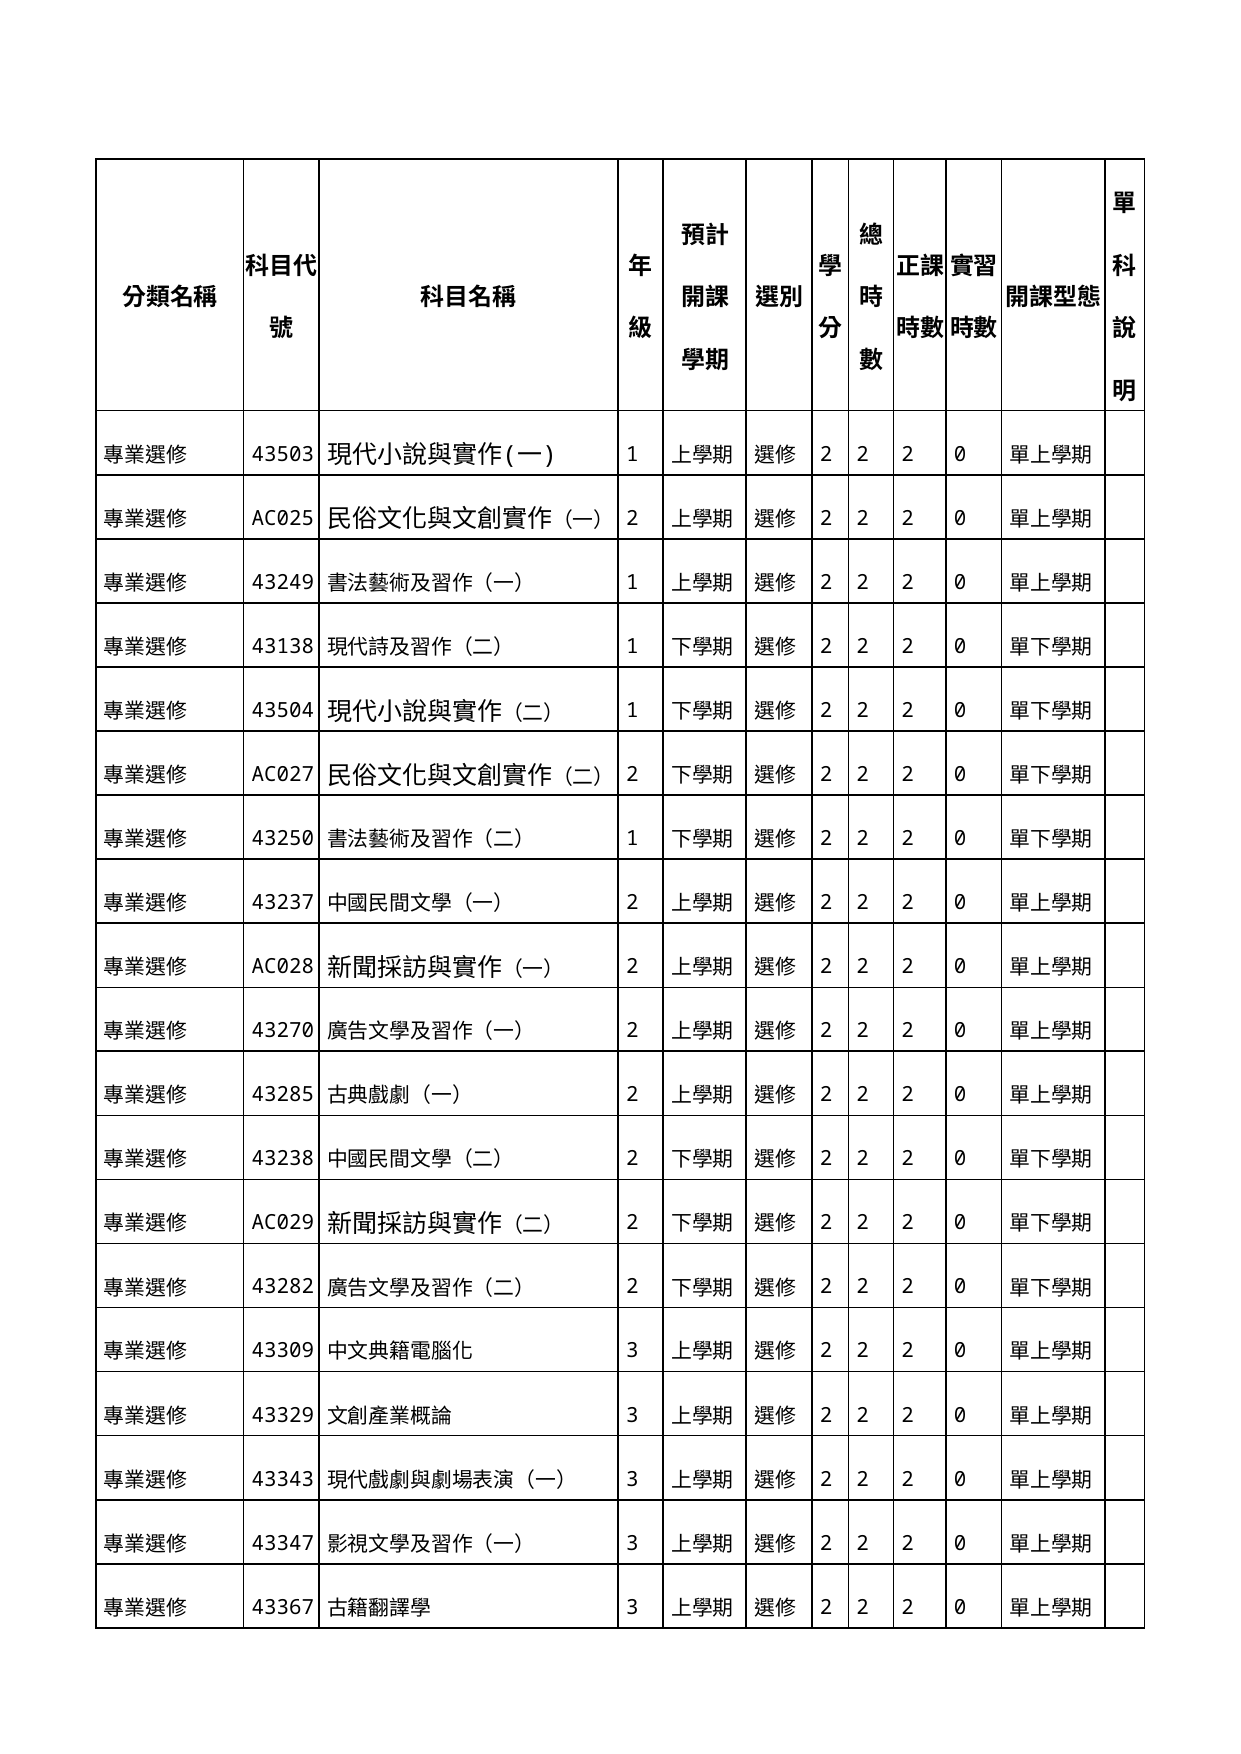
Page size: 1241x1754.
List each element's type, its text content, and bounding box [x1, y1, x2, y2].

table_cell 2 [894, 860, 945, 922]
table_cell 單上學期 [1002, 1501, 1104, 1563]
table_cell 科目名稱 [320, 160, 617, 410]
table_cell 專業選修 [97, 1565, 243, 1627]
table_cell 0 [947, 924, 1001, 986]
table_cell 2 [894, 1180, 945, 1243]
table_cell 2 [894, 604, 945, 666]
table_cell 專業選修 [97, 540, 243, 602]
table_cell [1106, 411, 1144, 474]
table_cell 專業選修 [97, 988, 243, 1050]
table_cell [1106, 1308, 1144, 1371]
table_cell 43138 [244, 604, 318, 666]
table_cell 43238 [244, 1116, 318, 1178]
table_cell 2 [849, 1180, 893, 1243]
table_cell AC029 [244, 1180, 318, 1243]
table_cell 43503 [244, 411, 318, 474]
table_cell 2 [849, 540, 893, 602]
table_cell 開課型態 [1002, 160, 1104, 410]
table_cell 2 [849, 1116, 893, 1178]
table_cell 專業選修 [97, 860, 243, 922]
table_cell [1106, 604, 1144, 666]
table_cell 0 [947, 1436, 1001, 1499]
table_header [244, 96, 319, 158]
table_cell 中國民間文學（二） [320, 1116, 617, 1178]
table_cell AC025 [244, 476, 318, 538]
table_cell 專業選修 [97, 1052, 243, 1114]
table_cell 0 [947, 988, 1001, 1050]
table_cell [1106, 1501, 1144, 1563]
table_cell 0 [947, 604, 1001, 666]
table_cell 下學期 [664, 1116, 745, 1178]
table_header [319, 96, 618, 158]
table_cell 2 [619, 1052, 662, 1114]
table_cell 2 [813, 1436, 848, 1499]
table_cell 專業選修 [97, 1372, 243, 1435]
table_cell 選修 [747, 924, 811, 986]
table_cell 專業選修 [97, 1180, 243, 1243]
table_cell 選修 [747, 1501, 811, 1563]
table_cell 2 [894, 1436, 945, 1499]
table_cell 3 [619, 1308, 662, 1371]
table_cell 民俗文化與文創實作（二） [320, 732, 617, 794]
table_cell 0 [947, 476, 1001, 538]
table_cell 分類名稱 [97, 160, 243, 410]
table_cell 2 [849, 1244, 893, 1307]
table_cell 2 [813, 1180, 848, 1243]
table_cell 預計 開課 學期 [664, 160, 745, 410]
table_cell 單下學期 [1002, 796, 1104, 858]
table_cell 43504 [244, 668, 318, 730]
table_cell 單上學期 [1002, 1436, 1104, 1499]
table_cell 3 [619, 1372, 662, 1435]
table_cell 正課 時數 [894, 160, 945, 410]
table_cell 2 [619, 1116, 662, 1178]
table_cell 3 [619, 1501, 662, 1563]
table_cell 0 [947, 1052, 1001, 1114]
table_cell 2 [813, 1052, 848, 1114]
table_cell [1106, 1116, 1144, 1178]
table_cell 0 [947, 668, 1001, 730]
table_cell 0 [947, 860, 1001, 922]
table_cell 2 [813, 1565, 848, 1627]
table_cell 0 [947, 1116, 1001, 1178]
table_cell 2 [813, 1244, 848, 1307]
table_cell AC028 [244, 924, 318, 986]
table_cell 科目代號 [244, 160, 318, 410]
table_cell 專業選修 [97, 924, 243, 986]
table_cell 2 [849, 668, 893, 730]
table_cell 選修 [747, 1308, 811, 1371]
table_cell 書法藝術及習作（二） [320, 796, 617, 858]
table_header [618, 96, 663, 158]
table_cell 2 [894, 1052, 945, 1114]
table_cell 2 [894, 1372, 945, 1435]
table_cell 2 [894, 411, 945, 474]
table_cell [1106, 1244, 1144, 1307]
table_cell 2 [619, 1244, 662, 1307]
table_cell [1106, 1052, 1144, 1114]
table_cell 2 [849, 796, 893, 858]
table_cell [1106, 1180, 1144, 1243]
table_cell 現代戲劇與劇場表演（一） [320, 1436, 617, 1499]
table_cell 單上學期 [1002, 924, 1104, 986]
table_cell 單上學期 [1002, 988, 1104, 1050]
table_cell 0 [947, 1308, 1001, 1371]
table_cell 2 [813, 1116, 848, 1178]
table_cell 單上學期 [1002, 1052, 1104, 1114]
table_cell 2 [894, 1565, 945, 1627]
table_cell 43250 [244, 796, 318, 858]
table_cell 2 [849, 1372, 893, 1435]
table_cell 2 [619, 924, 662, 986]
table_header [663, 96, 746, 158]
table_cell 2 [894, 540, 945, 602]
table_cell 下學期 [664, 1180, 745, 1243]
table_cell 2 [849, 1436, 893, 1499]
table_cell 2 [813, 1501, 848, 1563]
table_cell 2 [849, 1308, 893, 1371]
table_cell 2 [813, 796, 848, 858]
table_cell 上學期 [664, 1501, 745, 1563]
table_header [1105, 96, 1144, 158]
table_header [894, 96, 946, 158]
table_cell [1106, 540, 1144, 602]
table_cell 書法藝術及習作（一） [320, 540, 617, 602]
table_cell 2 [813, 604, 848, 666]
table_cell 中文典籍電腦化 [320, 1308, 617, 1371]
table_cell 2 [894, 796, 945, 858]
table_cell 新聞採訪與實作（二） [320, 1180, 617, 1243]
table_cell 43343 [244, 1436, 318, 1499]
table_cell 廣告文學及習作（二） [320, 1244, 617, 1307]
table_cell 下學期 [664, 604, 745, 666]
table_cell [1106, 988, 1144, 1050]
table_cell 2 [813, 860, 848, 922]
table_cell 2 [813, 476, 848, 538]
table_header [946, 96, 1001, 158]
table_cell 古典戲劇（一） [320, 1052, 617, 1114]
table_cell 3 [619, 1565, 662, 1627]
table_cell 0 [947, 1501, 1001, 1563]
table_cell 專業選修 [97, 1244, 243, 1307]
table_cell 單下學期 [1002, 1116, 1104, 1178]
table_cell 43249 [244, 540, 318, 602]
table_cell 專業選修 [97, 476, 243, 538]
table_cell 43237 [244, 860, 318, 922]
table_cell [1106, 1565, 1144, 1627]
table_cell 學分 [813, 160, 848, 410]
table_cell 43347 [244, 1501, 318, 1563]
table_cell [1106, 796, 1144, 858]
table_cell 專業選修 [97, 411, 243, 474]
table_cell 2 [849, 604, 893, 666]
table_header [1001, 96, 1105, 158]
table_cell 2 [894, 476, 945, 538]
table_cell 2 [894, 1308, 945, 1371]
table_cell 0 [947, 1180, 1001, 1243]
table_cell 上學期 [664, 1436, 745, 1499]
table_cell AC027 [244, 732, 318, 794]
table_cell 現代小說與實作(一) [320, 411, 617, 474]
table_cell 選修 [747, 860, 811, 922]
table_cell 0 [947, 1244, 1001, 1307]
table_cell 2 [813, 1372, 848, 1435]
table_cell 專業選修 [97, 732, 243, 794]
table_cell 選修 [747, 1116, 811, 1178]
table_cell 專業選修 [97, 796, 243, 858]
table_cell 選修 [747, 540, 811, 602]
table_cell 0 [947, 1372, 1001, 1435]
table_cell 單下學期 [1002, 668, 1104, 730]
table_cell 43329 [244, 1372, 318, 1435]
table_cell 單上學期 [1002, 1372, 1104, 1435]
table_cell 2 [894, 1501, 945, 1563]
table_cell 2 [619, 476, 662, 538]
table_cell 實習 時數 [947, 160, 1001, 410]
table_cell 2 [813, 924, 848, 986]
table_cell 2 [894, 1244, 945, 1307]
table_cell 中國民間文學（一） [320, 860, 617, 922]
table_cell 上學期 [664, 924, 745, 986]
table_cell 2 [894, 668, 945, 730]
table_cell 現代小說與實作（二） [320, 668, 617, 730]
table_cell 古籍翻譯學 [320, 1565, 617, 1627]
table_cell 2 [849, 860, 893, 922]
table_cell 專業選修 [97, 668, 243, 730]
table_cell 2 [849, 1565, 893, 1627]
table_header [812, 96, 848, 158]
table_header [848, 96, 893, 158]
table_cell 選修 [747, 1244, 811, 1307]
table_cell 現代詩及習作（二） [320, 604, 617, 666]
table_cell 選修 [747, 668, 811, 730]
table_cell 單上學期 [1002, 540, 1104, 602]
table_cell 民俗文化與文創實作（一） [320, 476, 617, 538]
table_header [96, 96, 243, 158]
table_cell 2 [813, 732, 848, 794]
table_cell 上學期 [664, 1372, 745, 1435]
table_cell 單科說明 [1106, 160, 1144, 410]
table_cell 2 [894, 732, 945, 794]
table_cell 專業選修 [97, 1116, 243, 1178]
table_cell 單上學期 [1002, 1308, 1104, 1371]
table_cell 2 [619, 860, 662, 922]
table_cell 專業選修 [97, 1436, 243, 1499]
table_cell 選修 [747, 1565, 811, 1627]
table_cell 上學期 [664, 540, 745, 602]
table_cell 43367 [244, 1565, 318, 1627]
table_cell [1106, 1372, 1144, 1435]
table_cell [1106, 732, 1144, 794]
table_cell 1 [619, 668, 662, 730]
table_cell 專業選修 [97, 1501, 243, 1563]
table_cell 單上學期 [1002, 411, 1104, 474]
table_cell 文創產業概論 [320, 1372, 617, 1435]
table_cell 2 [849, 924, 893, 986]
table_cell 0 [947, 411, 1001, 474]
table_cell 選修 [747, 411, 811, 474]
table_cell 選修 [747, 476, 811, 538]
table_cell 單上學期 [1002, 860, 1104, 922]
table_cell 2 [894, 988, 945, 1050]
table_cell 1 [619, 411, 662, 474]
table_cell 廣告文學及習作（一） [320, 988, 617, 1050]
table_cell 2 [813, 988, 848, 1050]
table_cell 專業選修 [97, 604, 243, 666]
table_cell 選修 [747, 796, 811, 858]
table_cell 單上學期 [1002, 1565, 1104, 1627]
table_cell 下學期 [664, 1244, 745, 1307]
table_cell [1106, 668, 1144, 730]
table_header [746, 96, 812, 158]
table_cell 單上學期 [1002, 476, 1104, 538]
table_cell 選修 [747, 732, 811, 794]
table_cell 下學期 [664, 732, 745, 794]
table_cell 單下學期 [1002, 1244, 1104, 1307]
table_cell 單下學期 [1002, 732, 1104, 794]
table_cell 1 [619, 796, 662, 858]
table_cell 43309 [244, 1308, 318, 1371]
table_cell 上學期 [664, 411, 745, 474]
table_cell 下學期 [664, 668, 745, 730]
table_cell 1 [619, 604, 662, 666]
table_cell 43285 [244, 1052, 318, 1114]
table_cell 2 [849, 1052, 893, 1114]
table_cell 2 [849, 732, 893, 794]
table_cell 影視文學及習作（一） [320, 1501, 617, 1563]
table_cell 2 [813, 411, 848, 474]
table_cell 1 [619, 540, 662, 602]
table_cell 選別 [747, 160, 811, 410]
table_cell 2 [894, 924, 945, 986]
table_cell 總時 數 [849, 160, 893, 410]
table_cell 0 [947, 540, 1001, 602]
table_cell 上學期 [664, 1308, 745, 1371]
table_cell 43282 [244, 1244, 318, 1307]
table_cell 選修 [747, 1372, 811, 1435]
table_cell 選修 [747, 988, 811, 1050]
table_cell 上學期 [664, 860, 745, 922]
table_cell 年級 [619, 160, 662, 410]
table_cell [1106, 1436, 1144, 1499]
table_cell 2 [619, 988, 662, 1050]
table_cell [1106, 476, 1144, 538]
table_cell 2 [894, 1116, 945, 1178]
table_cell 單下學期 [1002, 604, 1104, 666]
table_cell 3 [619, 1436, 662, 1499]
table_cell 上學期 [664, 1565, 745, 1627]
table_cell 2 [849, 476, 893, 538]
table_cell 2 [849, 411, 893, 474]
table_cell 上學期 [664, 476, 745, 538]
table_cell 選修 [747, 604, 811, 666]
table_cell 2 [619, 1180, 662, 1243]
table_cell 上學期 [664, 1052, 745, 1114]
table_cell 2 [619, 732, 662, 794]
table_cell 2 [849, 1501, 893, 1563]
table_cell 0 [947, 1565, 1001, 1627]
table_cell [1106, 924, 1144, 986]
table_cell [1106, 860, 1144, 922]
table_cell 0 [947, 796, 1001, 858]
table_cell 上學期 [664, 988, 745, 1050]
table_cell 下學期 [664, 796, 745, 858]
table_cell 單下學期 [1002, 1180, 1104, 1243]
table_cell 2 [813, 540, 848, 602]
table_cell 0 [947, 732, 1001, 794]
table_cell 選修 [747, 1436, 811, 1499]
table_cell 新聞採訪與實作（一） [320, 924, 617, 986]
table_cell 選修 [747, 1180, 811, 1243]
table_cell 選修 [747, 1052, 811, 1114]
table_cell 2 [813, 1308, 848, 1371]
table_cell 專業選修 [97, 1308, 243, 1371]
table_cell 2 [813, 668, 848, 730]
table_cell 2 [849, 988, 893, 1050]
table_cell 43270 [244, 988, 318, 1050]
